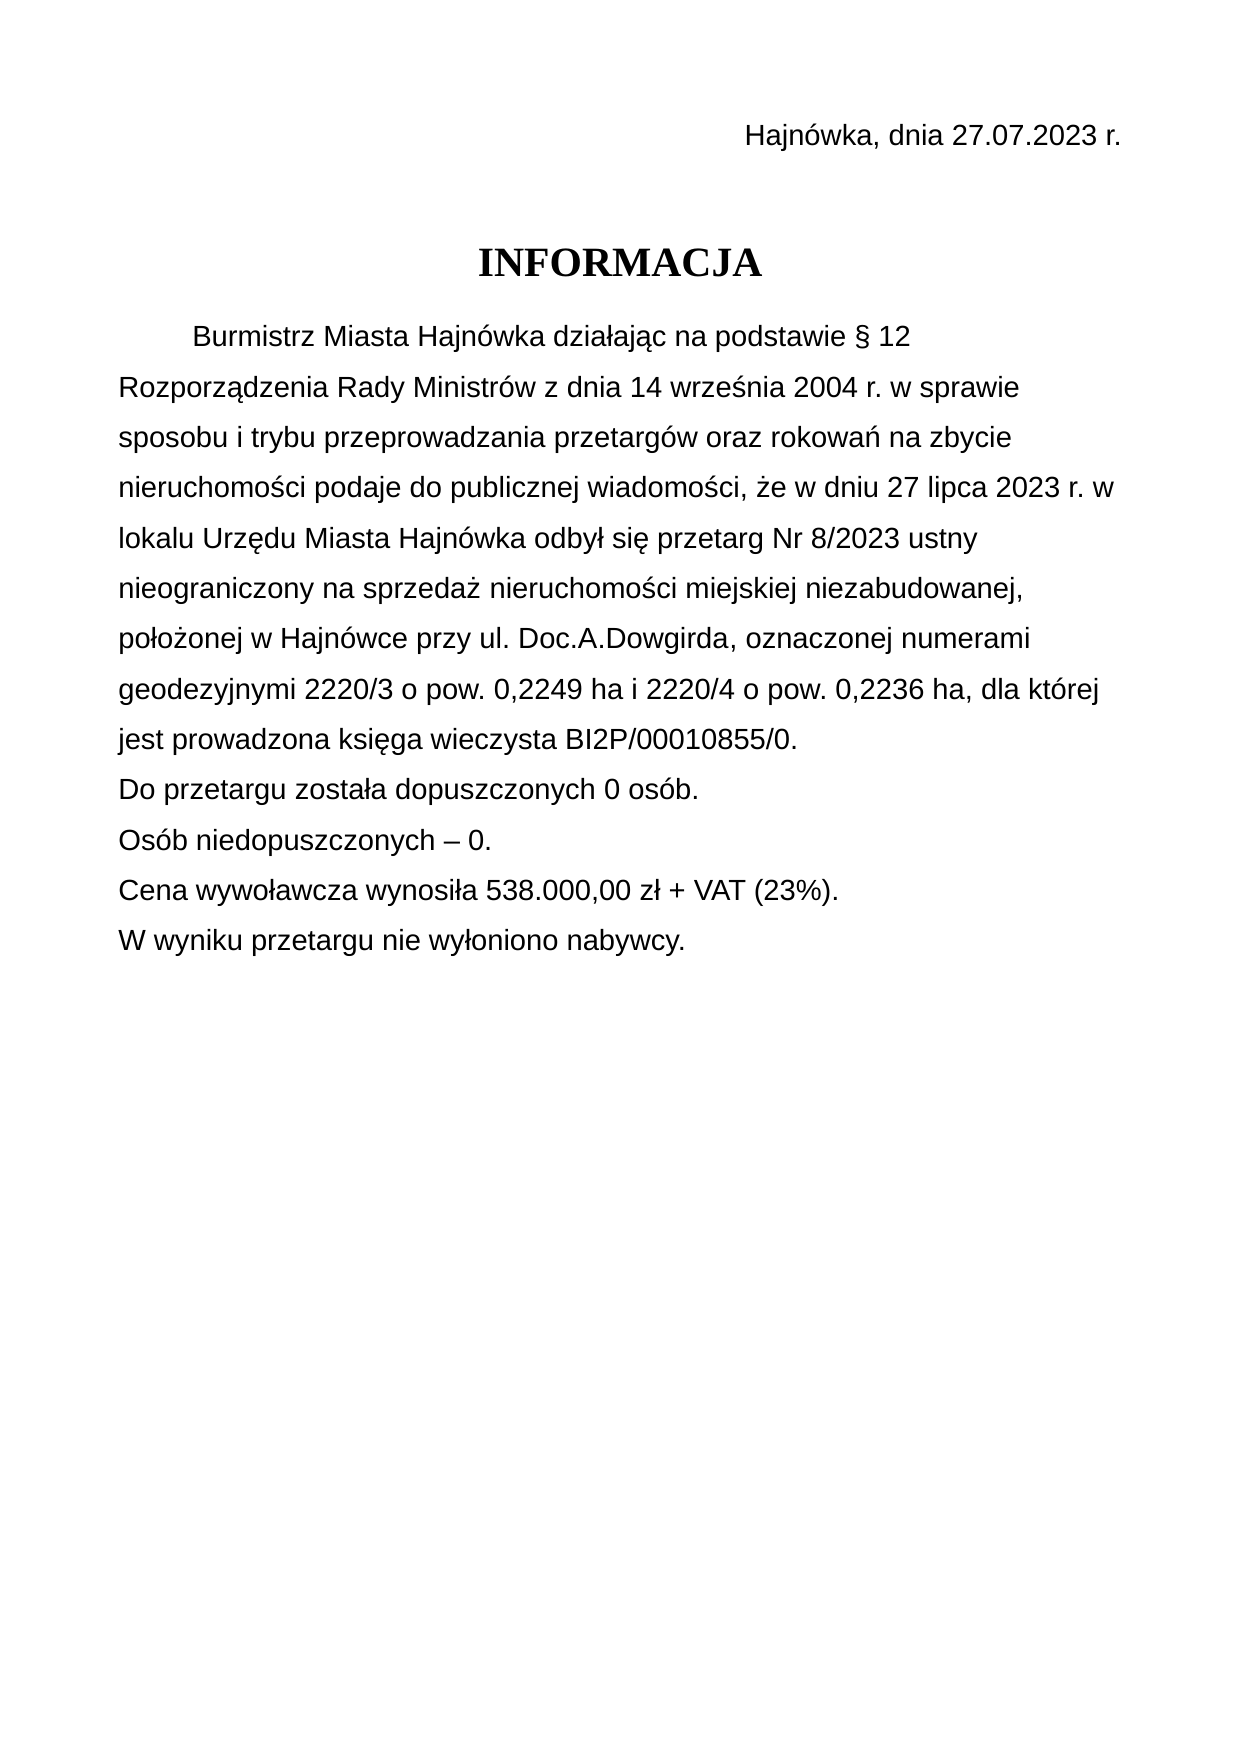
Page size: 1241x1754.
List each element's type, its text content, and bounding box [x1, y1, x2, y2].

text Burmistrz Miasta Hajnówka działając na podstawie § 12 Rozporządzenia Rady Ministrów z dnia 14 września 2004 r. w sprawie sposobu i trybu przeprowadzania przetargów oraz rokowań na zbycie nieruchomości podaje do publicznej wiadomości, że w dniu 27 lipca 2023 r. w lokalu Urzędu Miasta Hajnówka odbył się przetarg Nr 8/2023 ustny nieograniczony na sprzedaż nieruchomości miejskiej niezabudowanej, położonej w Hajnówce przy ul. Doc.A.Dowgirda, oznaczonej numerami geodezyjnymi 2220/3 o pow. 0,2249 ha i 2220/4 o pow. 0,2236 ha, dla której jest prowadzona księga wieczysta BI2P/00010855/0. [118, 319, 1122, 756]
text Do przetargu została dopuszczonych 0 osób. [118, 772, 1122, 806]
text Hajnówka, dnia 27.07.2023 r. [118, 118, 1122, 152]
text W wyniku przetargu nie wyłoniono nabywcy. [118, 923, 1122, 957]
text INFORMACJA [118, 238, 1122, 286]
text Cena wywoławcza wynosiła 538.000,00 zł + VAT (23%). [118, 873, 1122, 906]
text Osób niedopuszczonych – 0. [118, 823, 1122, 856]
